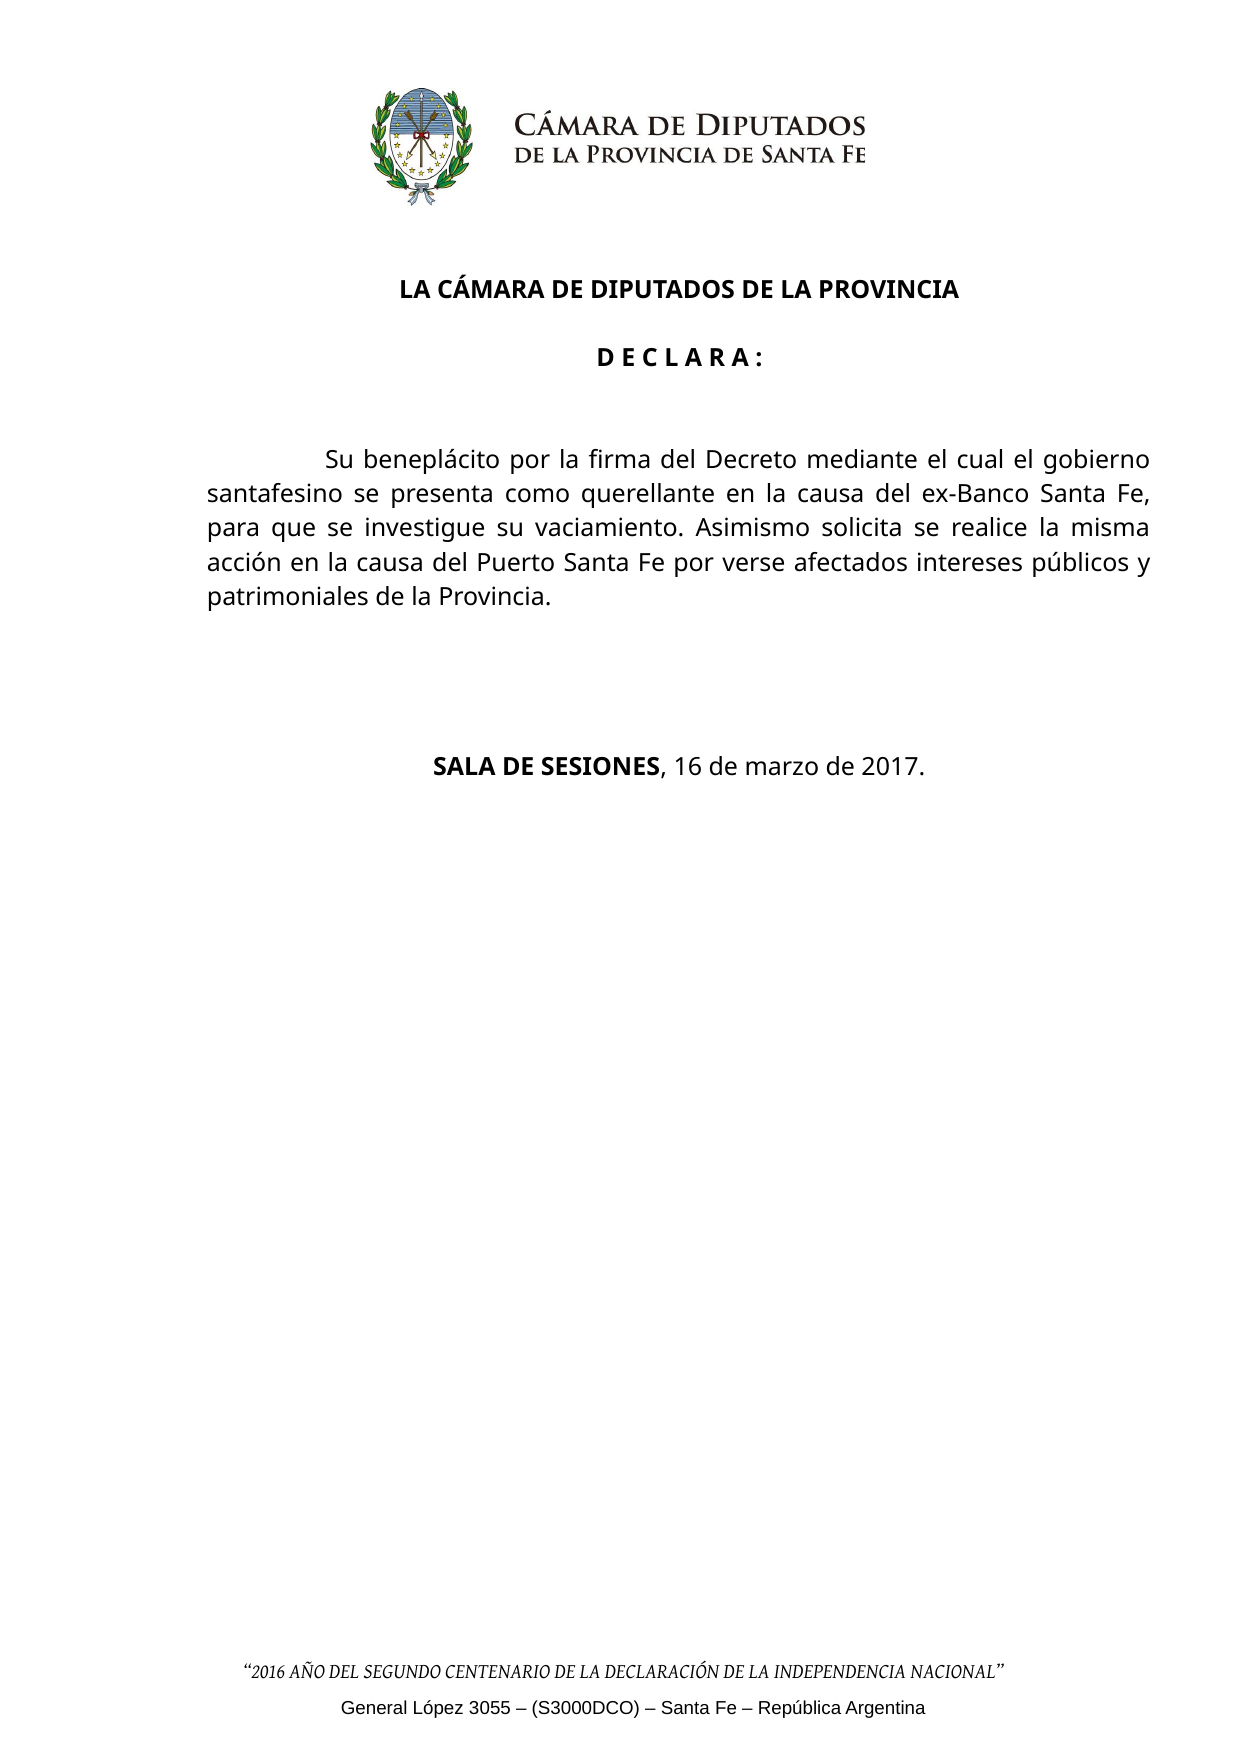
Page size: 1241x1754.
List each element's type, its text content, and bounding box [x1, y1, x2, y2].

text SALA DE SESIONES, 16 de marzo de 2017. [207, 748, 1152, 783]
text LA CÁMARA DE DIPUTADOS DE LA PROVINCIA [207, 272, 1152, 306]
picture [370, 88, 866, 210]
text D E C L A R A : [207, 340, 1152, 374]
text Su beneplácito por la firma del Decreto mediante el cual el gobierno santafesino se presenta como querellante en la causa del ex-Banco Santa Fe, para que se investigue su vaciamiento. Asimismo solicita se realice la misma acción en la causa del Puerto Santa Fe por verse afectados intereses públicos y patrimoniales de la Provincia. [207, 442, 1152, 612]
